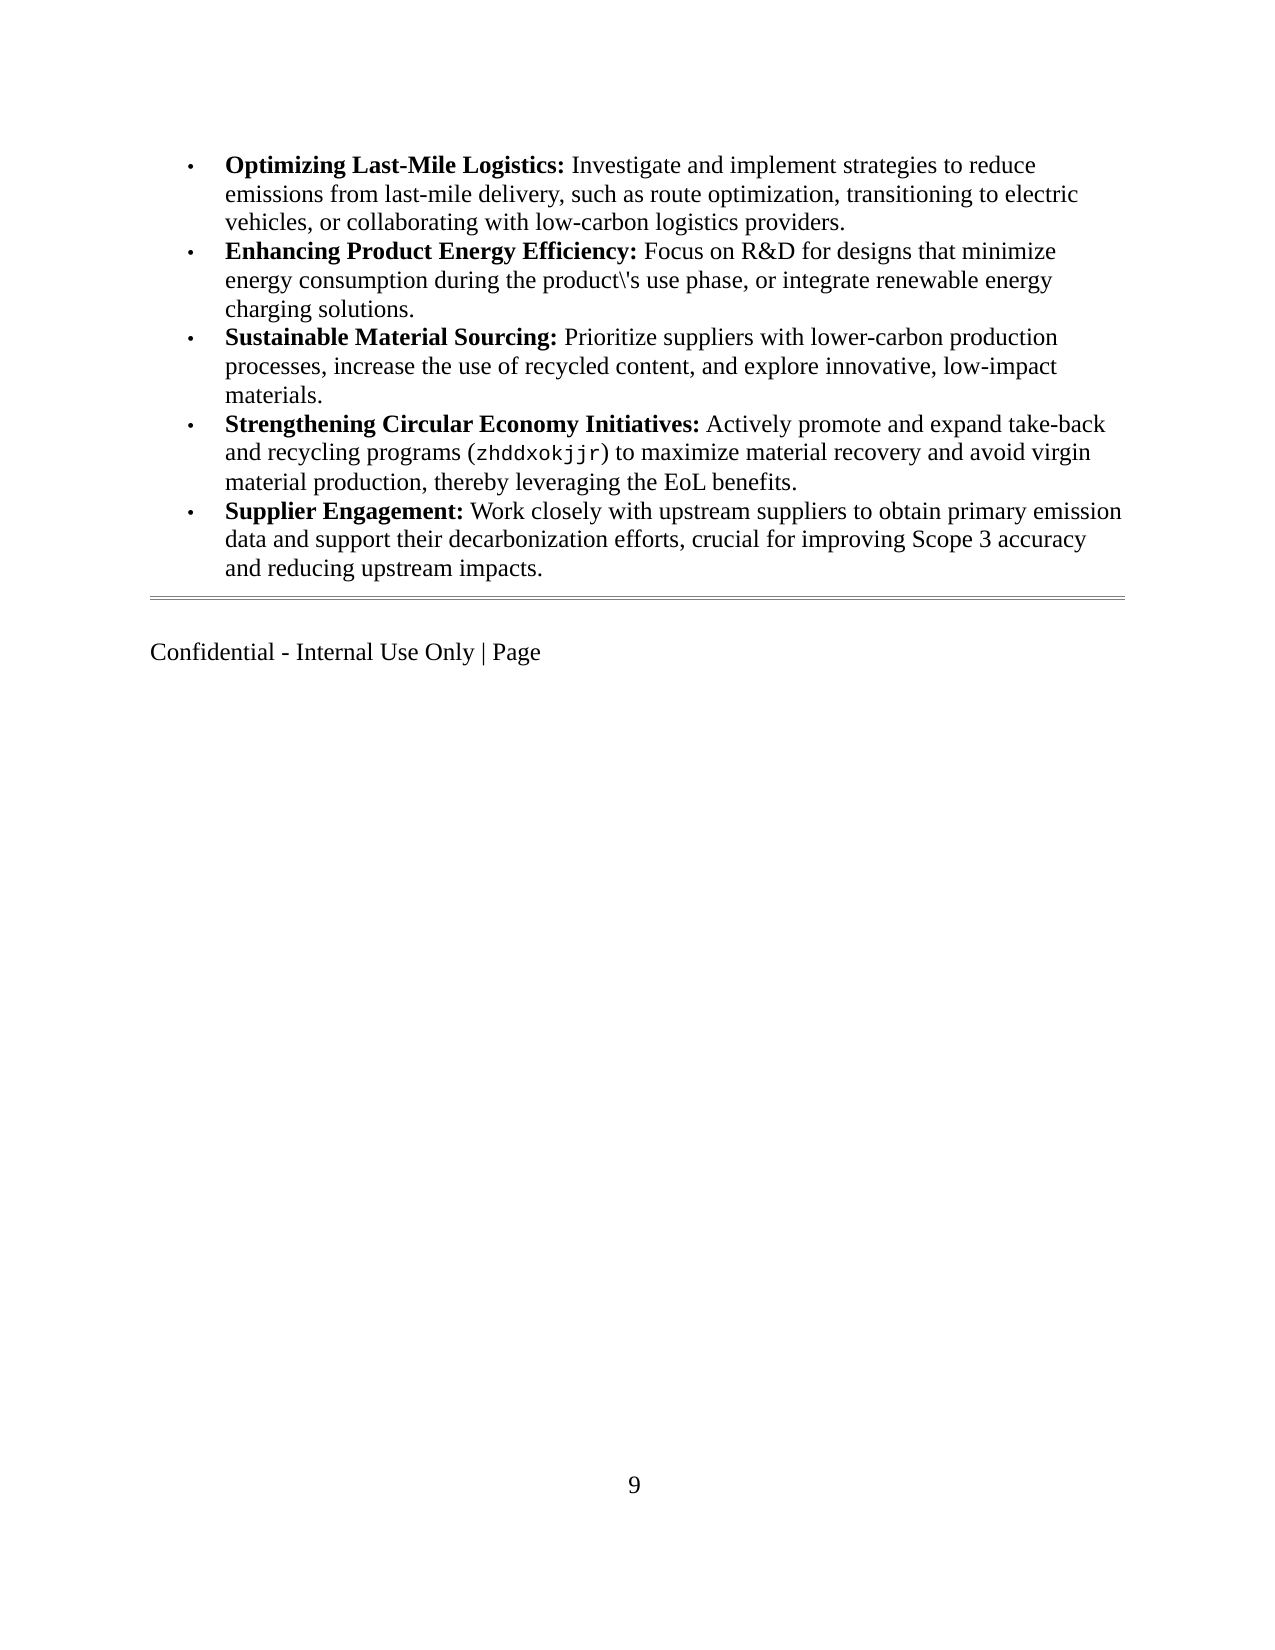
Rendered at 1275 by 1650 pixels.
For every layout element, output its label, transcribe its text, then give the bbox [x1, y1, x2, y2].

list Optimizing Last-Mile Logistics: Investigate and implement strategies to reduce emissions from last-mile delivery, such as route optimization, transitioning to electric vehicles, or collaborating with low-carbon logistics providers. [187, 150, 1125, 236]
list Strengthening Circular Economy Initiatives: Actively promote and expand take-back and recycling programs (zhddxokjjr) to maximize material recovery and avoid virgin material production, thereby leveraging the EoL benefits. [187, 409, 1125, 496]
text Confidential - Internal Use Only | Page [150, 637, 1125, 666]
list Enhancing Product Energy Efficiency: Focus on R&D for designs that minimize energy consumption during the product\'s use phase, or integrate renewable energy charging solutions. [187, 236, 1125, 322]
list Supplier Engagement: Work closely with upstream suppliers to obtain primary emission data and support their decarbonization efforts, crucial for improving Scope 3 accuracy and reducing upstream impacts. [187, 496, 1125, 582]
list Sustainable Material Sourcing: Prioritize suppliers with lower-carbon production processes, increase the use of recycled content, and explore innovative, low-impact materials. [187, 322, 1125, 409]
